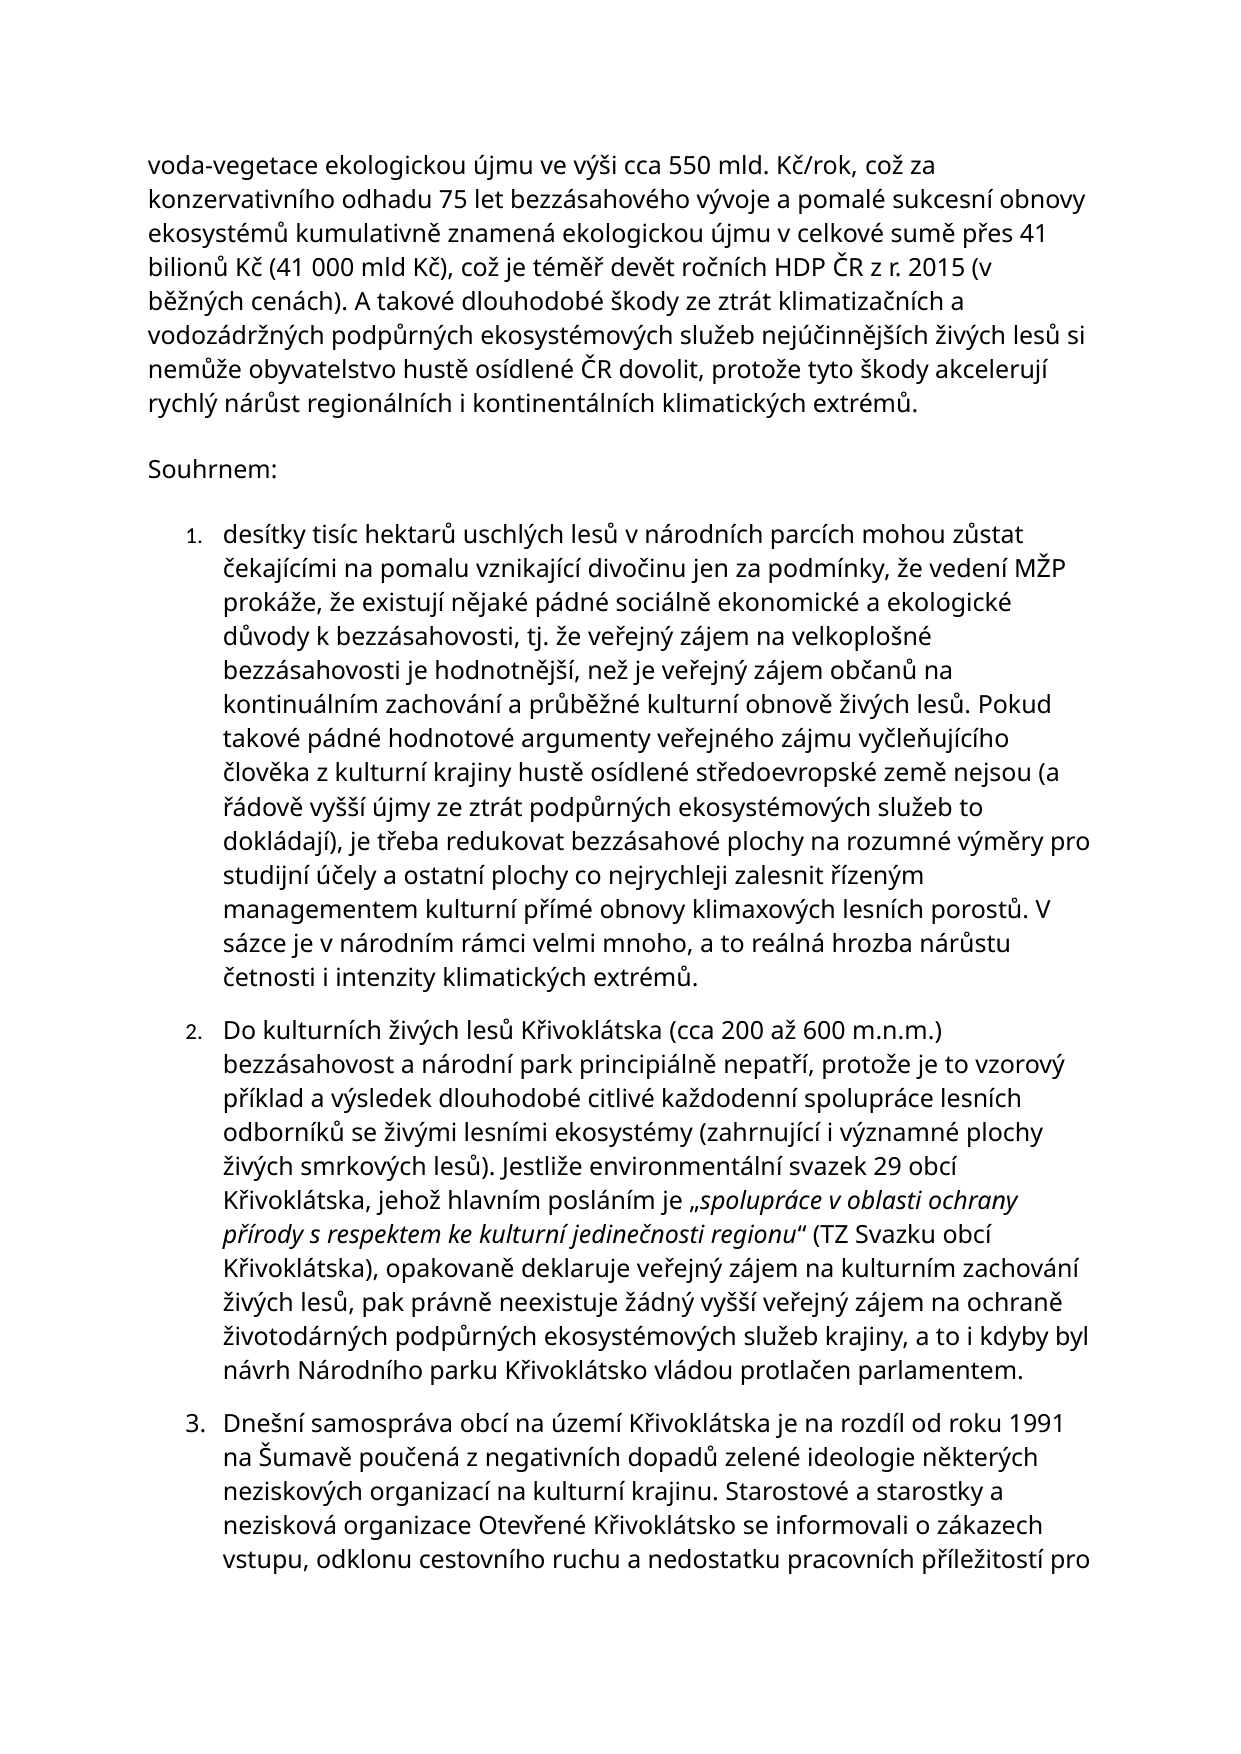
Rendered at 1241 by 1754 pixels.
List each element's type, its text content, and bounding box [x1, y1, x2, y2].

list desítky tisíc hektarů uschlých lesů v národních parcích mohou zůstat čekajícími na pomalu vznikající divočinu jen za podmínky, že vedení MŽP prokáže, že existují nějaké pádné sociálně ekonomické a ekologické důvody k bezzásahovosti, tj. že veřejný zájem na velkoplošné bezzásahovosti je hodnotnější, než je veřejný zájem občanů na kontinuálním zachování a průběžné kulturní obnově živých lesů. Pokud takové pádné hodnotové argumenty veřejného zájmu vyčleňujícího člověka z kulturní krajiny hustě osídlené středoevropské země nejsou (a řádově vyšší újmy ze ztrát podpůrných ekosystémových služeb to dokládají), je třeba redukovat bezzásahové plochy na rozumné výměry pro studijní účely a ostatní plochy co nejrychleji zalesnit řízeným managementem kulturní přímé obnovy klimaxových lesních porostů. V sázce je v národním rámci velmi mnoho, a to reálná hrozba nárůstu četnosti i intenzity klimatických extrémů. [185, 517, 1093, 993]
list Dnešní samospráva obcí na území Křivoklátska je na rozdíl od roku 1991 na Šumavě poučená z negativních dopadů zelené ideologie některých neziskových organizací na kulturní krajinu. Starostové a starostky a nezisková organizace Otevřené Křivoklátsko se informovali o zákazech vstupu, odklonu cestovního ruchu a nedostatku pracovních příležitostí pro [185, 1406, 1093, 1576]
text voda-vegetace ekologickou újmu ve výši cca 550 mld. Kč/rok, což za konzervativního odhadu 75 let bezzásahového vývoje a pomalé sukcesní obnovy ekosystémů kumulativně znamená ekologickou újmu v celkové sumě přes 41 bilionů Kč (41 000 mld Kč), což je téměř devět ročních HDP ČR z r. 2015 (v běžných cenách). A takové dlouhodobé škody ze ztrát klimatizačních a vodozádržných podpůrných ekosystémových služeb nejúčinnějších živých lesů si nemůže obyvatelstvo hustě osídlené ČR dovolit, protože tyto škody akcelerují rychlý nárůst regionálních i kontinentálních klimatických extrémů. [148, 148, 1093, 420]
list Do kulturních živých lesů Křivoklátska (cca 200 až 600 m.n.m.) bezzásahovost a národní park principiálně nepatří, protože je to vzorový příklad a výsledek dlouhodobé citlivé každodenní spolupráce lesních odborníků se živými lesními ekosystémy (zahrnující i významné plochy živých smrkových lesů). Jestliže environmentální svazek 29 obcí Křivoklátska, jehož hlavním posláním je „spolupráce v oblasti ochrany přírody s respektem ke kulturní jedinečnosti regionu“ (TZ Svazku obcí Křivoklátska), opakovaně deklaruje veřejný zájem na kulturním zachování živých lesů, pak právně neexistuje žádný vyšší veřejný zájem na ochraně životodárných podpůrných ekosystémových služeb krajiny, a to i kdyby byl návrh Národního parku Křivoklátsko vládou protlačen parlamentem. [185, 1012, 1093, 1387]
text Souhrnem: [148, 451, 1093, 485]
